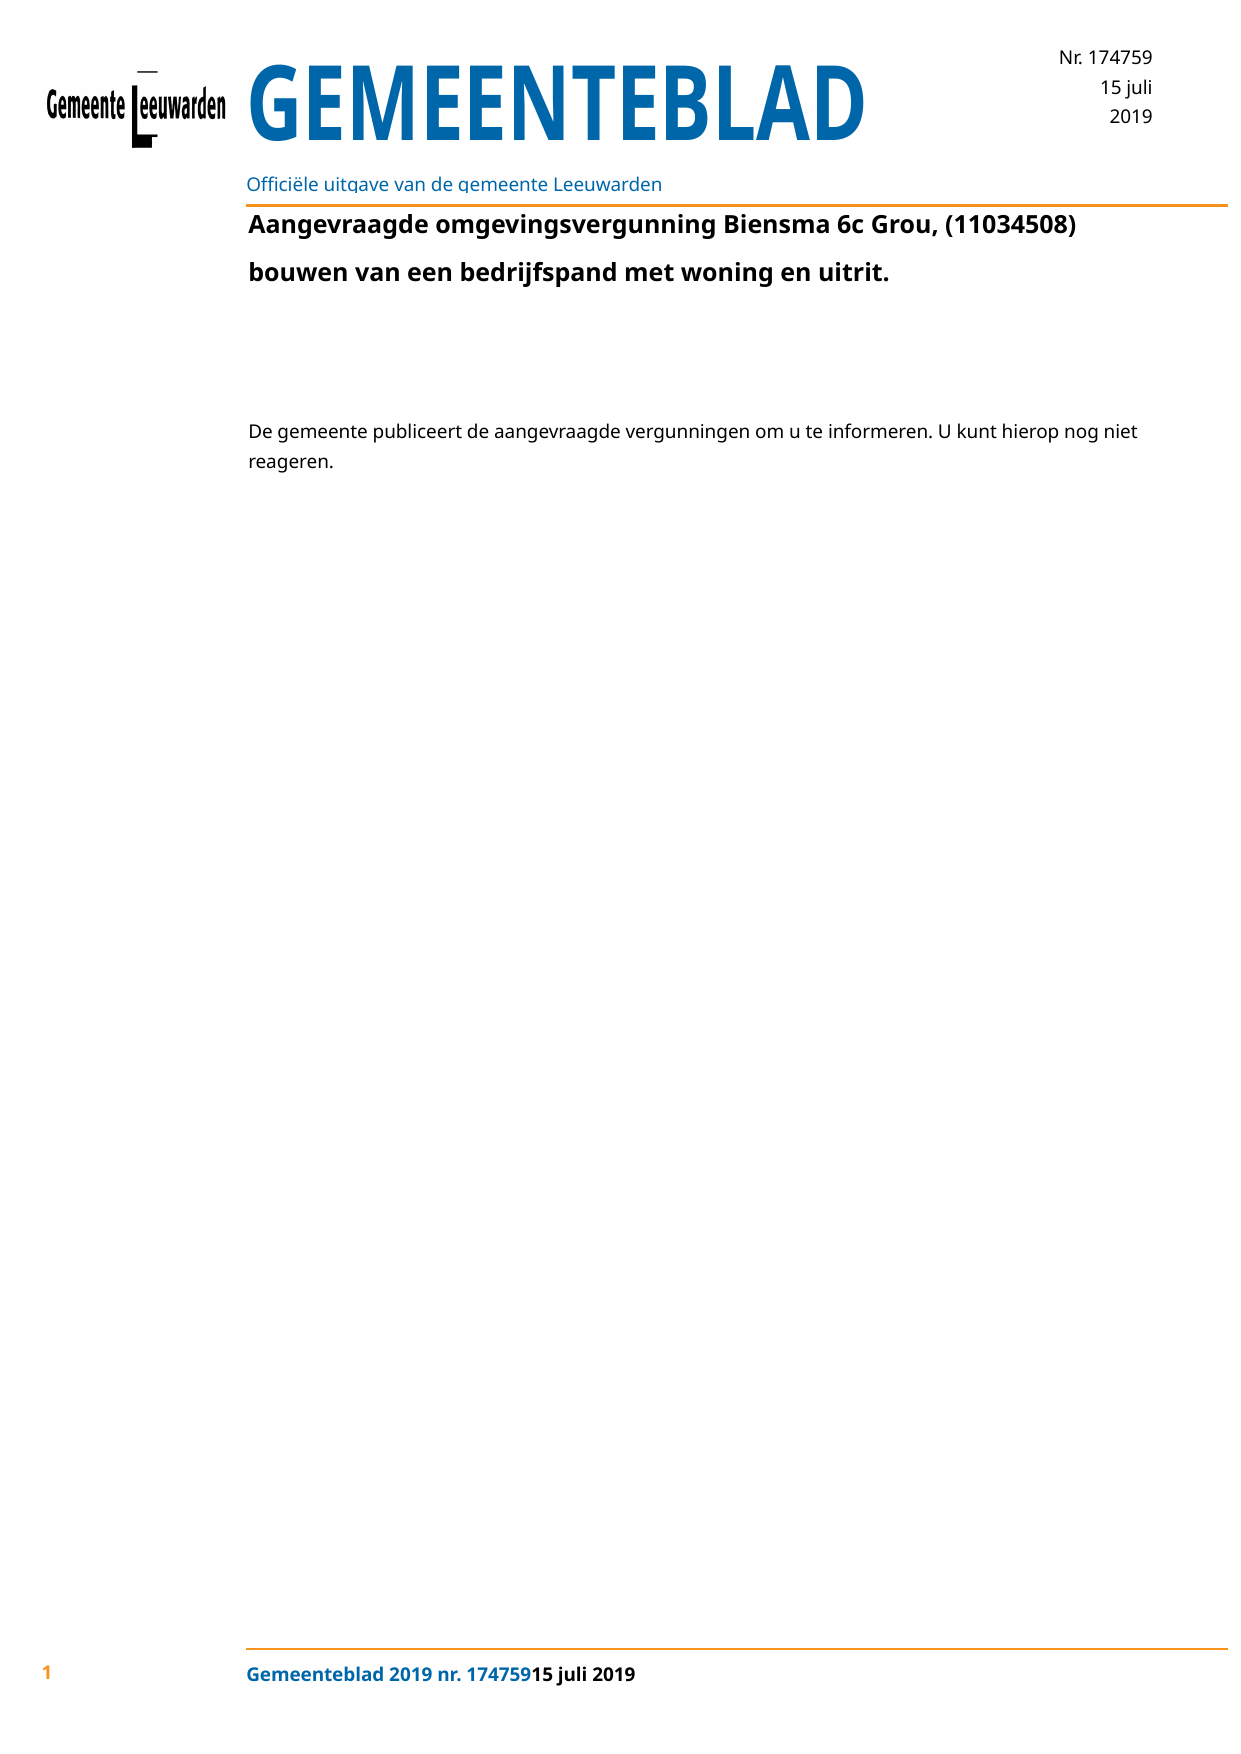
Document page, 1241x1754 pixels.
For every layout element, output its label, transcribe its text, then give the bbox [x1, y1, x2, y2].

text Aangevraagde omgevingsvergunning Biensma 6c Grou, (11034508) bouwen van een bedrijfspand met woning en uitrit. [248, 207, 1152, 288]
text De gemeente publiceert de aangevraagde vergunningen om u te informeren. U kunt hierop nog niet reageren. [248, 419, 1152, 474]
picture [41, 47, 231, 172]
